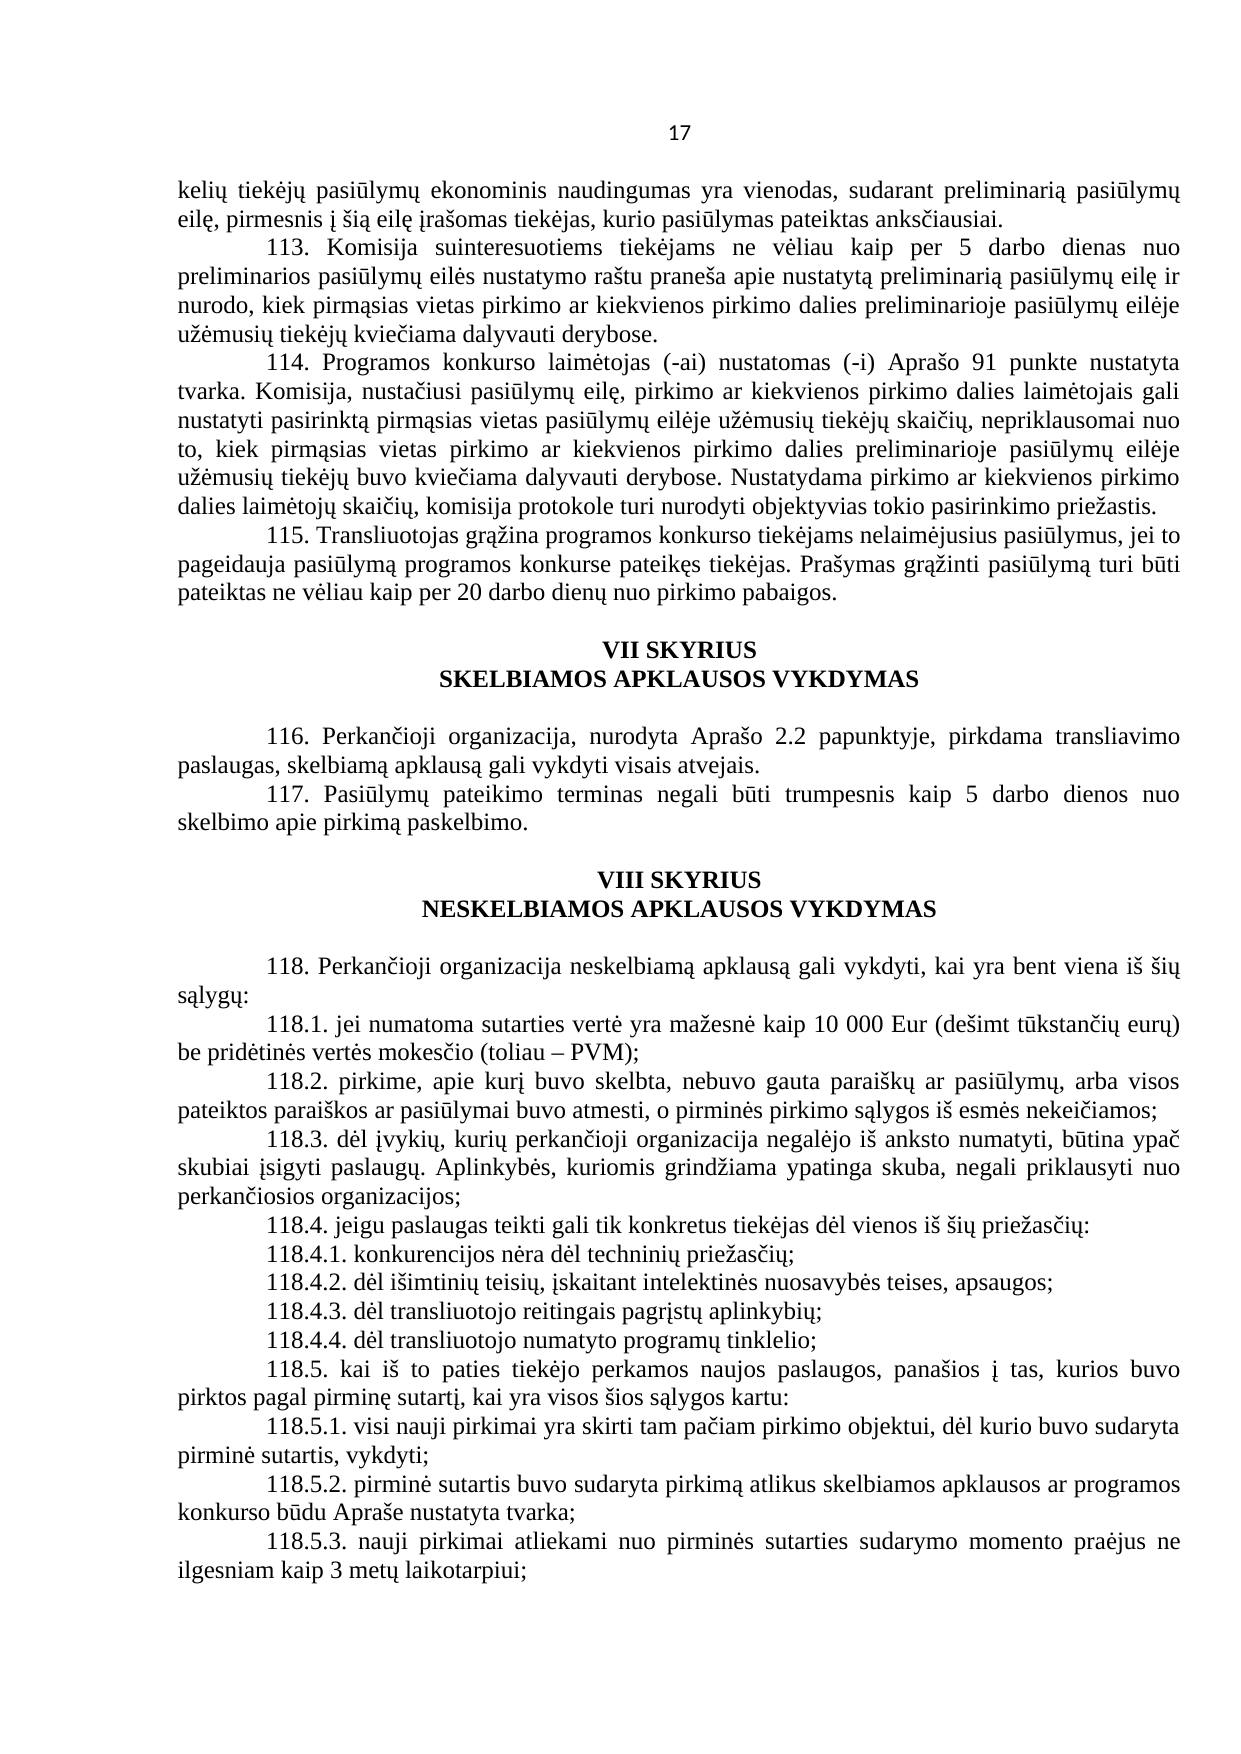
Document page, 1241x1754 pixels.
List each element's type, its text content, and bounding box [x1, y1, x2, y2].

text 118.4. jeigu paslaugas teikti gali tik konkretus tiekėjas dėl vienos iš šių priežasčių: [177, 1210, 1181, 1239]
text 113. Komisija suinteresuotiems tiekėjams ne vėliau kaip per 5 darbo dienas nuo preliminarios pasiūlymų eilės nustatymo raštu praneša apie nustatytą preliminarią pasiūlymų eilę ir nurodo, kiek pirmąsias vietas pirkimo ar kiekvienos pirkimo dalies preliminarioje pasiūlymų eilėje užėmusių tiekėjų kviečiama dalyvauti derybose. [177, 232, 1181, 347]
text NESKELBIAMOS APKLAUSOS VYKDYMAS [177, 894, 1181, 922]
text 118.4.1. konkurencijos nėra dėl techninių priežasčių; [177, 1239, 1181, 1267]
text 118.1. jei numatoma sutarties vertė yra mažesnė kaip 10 000 Eur (dešimt tūkstančių eurų) be pridėtinės vertės mokesčio (toliau – PVM); [177, 1009, 1181, 1066]
text 118.5.1. visi nauji pirkimai yra skirti tam pačiam pirkimo objektui, dėl kurio buvo sudaryta pirminė sutartis, vykdyti; [177, 1411, 1181, 1469]
text 118.4.2. dėl išimtinių teisių, įskaitant intelektinės nuosavybės teises, apsaugos; [177, 1267, 1181, 1296]
text 118.3. dėl įvykių, kurių perkančioji organizacija negalėjo iš anksto numatyti, būtina ypač skubiai įsigyti paslaugų. Aplinkybės, kuriomis grindžiama ypatinga skuba, negali priklausyti nuo perkančiosios organizacijos; [177, 1124, 1181, 1210]
text VIII SKYRIUS [177, 865, 1181, 894]
text 118.5.3. nauji pirkimai atliekami nuo pirminės sutarties sudarymo momento praėjus ne ilgesniam kaip 3 metų laikotarpiui; [177, 1526, 1181, 1584]
text VII SKYRIUS [177, 635, 1181, 664]
text 118.4.4. dėl transliuotojo numatyto programų tinklelio; [177, 1325, 1181, 1354]
text 118.4.3. dėl transliuotojo reitingais pagrįstų aplinkybių; [177, 1296, 1181, 1325]
text 118.5. kai iš to paties tiekėjo perkamos naujos paslaugos, panašios į tas, kurios buvo pirktos pagal pirminę sutartį, kai yra visos šios sąlygos kartu: [177, 1354, 1181, 1411]
text 118.5.2. pirminė sutartis buvo sudaryta pirkimą atlikus skelbiamos apklausos ar programos konkurso būdu Apraše nustatyta tvarka; [177, 1469, 1181, 1526]
text 115. Transliuotojas grąžina programos konkurso tiekėjams nelaimėjusius pasiūlymus, jei to pageidauja pasiūlymą programos konkurse pateikęs tiekėjas. Prašymas grąžinti pasiūlymą turi būti pateiktas ne vėliau kaip per 20 darbo dienų nuo pirkimo pabaigos. [177, 520, 1181, 606]
text 116. Perkančioji organizacija, nurodyta Aprašo 2.2 papunktyje, pirkdama transliavimo paslaugas, skelbiamą apklausą gali vykdyti visais atvejais. [177, 721, 1181, 779]
text 118.2. pirkime, apie kurį buvo skelbta, nebuvo gauta paraiškų ar pasiūlymų, arba visos pateiktos paraiškos ar pasiūlymai buvo atmesti, o pirminės pirkimo sąlygos iš esmės nekeičiamos; [177, 1066, 1181, 1124]
text 114. Programos konkurso laimėtojas (-ai) nustatomas (-i) Aprašo 91 punkte nustatyta tvarka. Komisija, nustačiusi pasiūlymų eilę, pirkimo ar kiekvienos pirkimo dalies laimėtojais gali nustatyti pasirinktą pirmąsias vietas pasiūlymų eilėje užėmusių tiekėjų skaičių, nepriklausomai nuo to, kiek pirmąsias vietas pirkimo ar kiekvienos pirkimo dalies preliminarioje pasiūlymų eilėje užėmusių tiekėjų buvo kviečiama dalyvauti derybose. Nustatydama pirkimo ar kiekvienos pirkimo dalies laimėtojų skaičių, komisija protokole turi nurodyti objektyvias tokio pasirinkimo priežastis. [177, 347, 1181, 520]
text 118. Perkančioji organizacija neskelbiamą apklausą gali vykdyti, kai yra bent viena iš šių sąlygų: [177, 951, 1181, 1009]
text kelių tiekėjų pasiūlymų ekonominis naudingumas yra vienodas, sudarant preliminarią pasiūlymų eilę, pirmesnis į šią eilę įrašomas tiekėjas, kurio pasiūlymas pateiktas anksčiausiai. [177, 175, 1181, 232]
text SKELBIAMOS APKLAUSOS VYKDYMAS [177, 664, 1181, 692]
text 117. Pasiūlymų pateikimo terminas negali būti trumpesnis kaip 5 darbo dienos nuo skelbimo apie pirkimą paskelbimo. [177, 779, 1181, 836]
